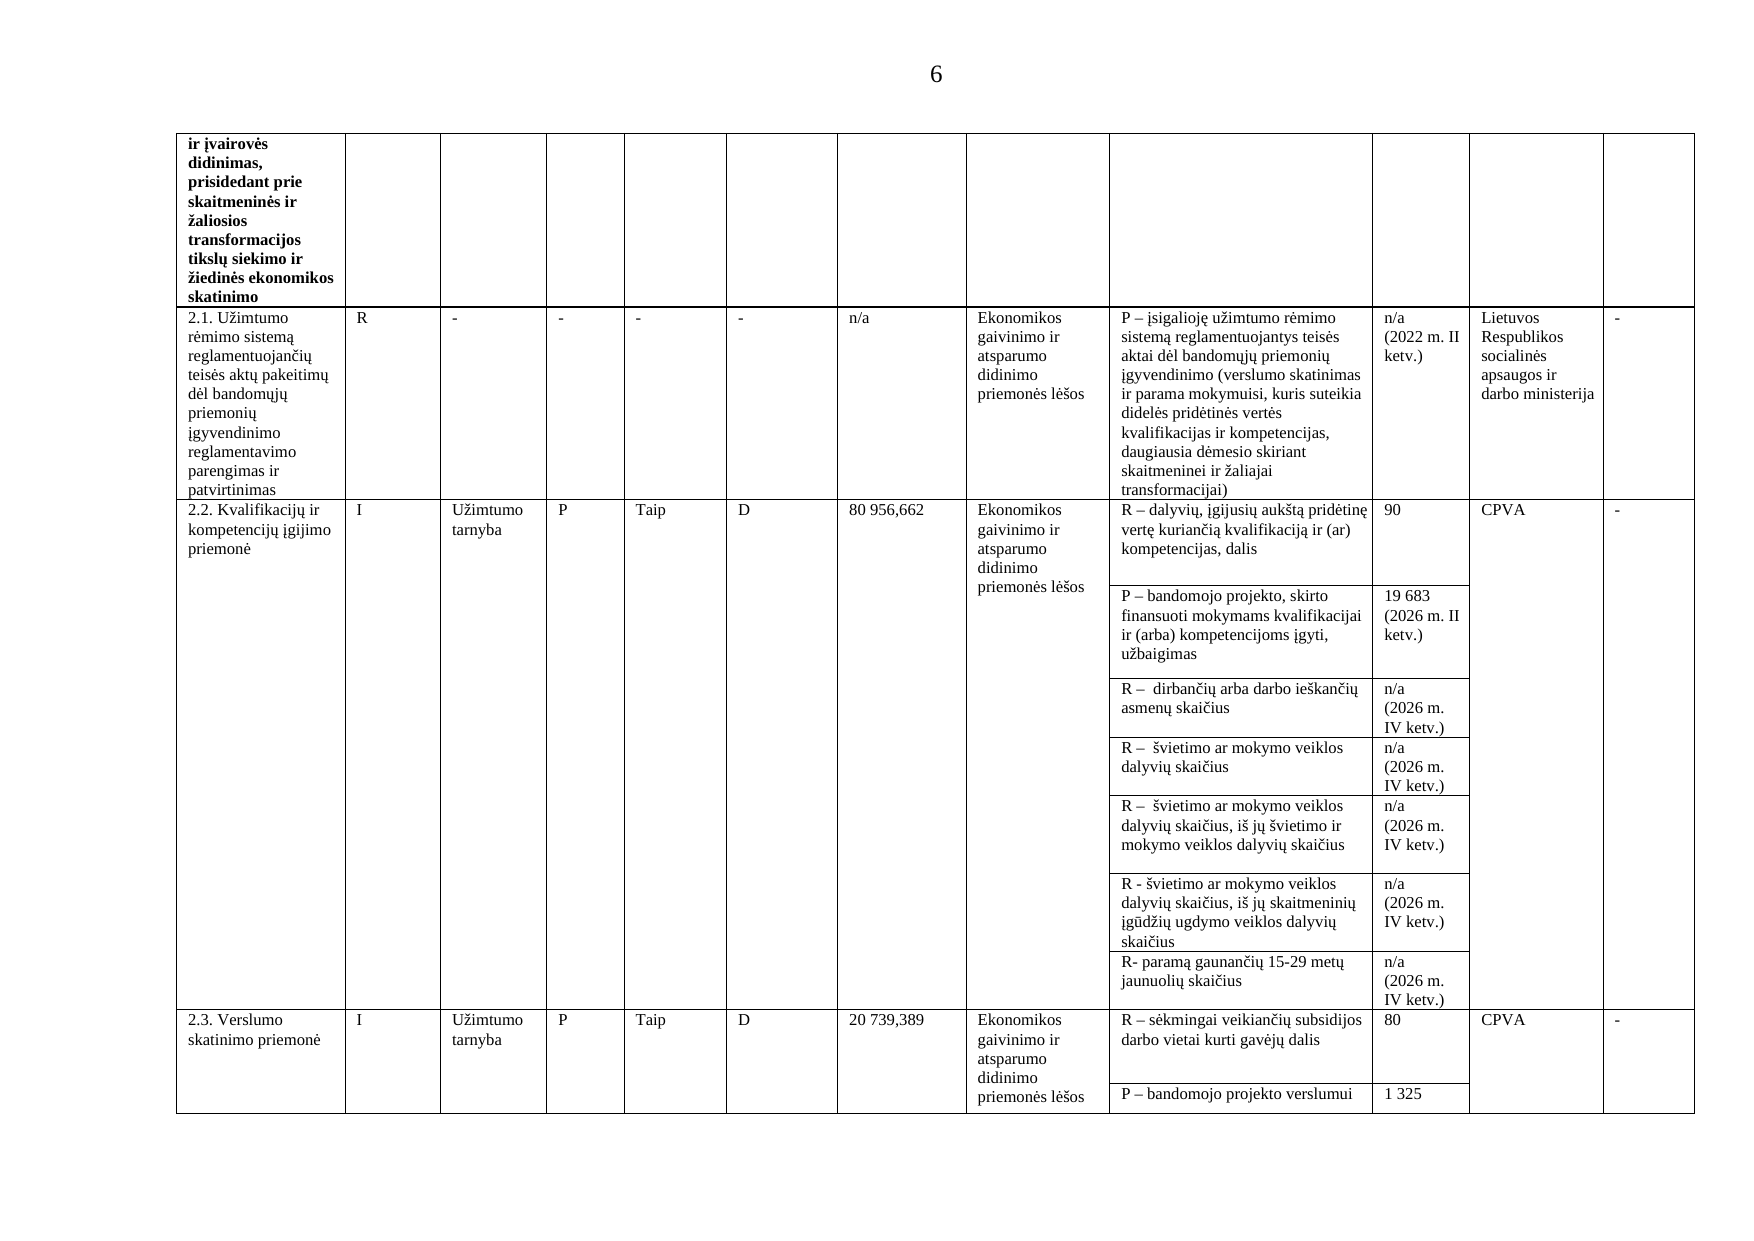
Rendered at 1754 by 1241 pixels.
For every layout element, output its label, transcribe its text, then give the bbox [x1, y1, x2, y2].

table_cell Užimtumo tarnyba [441, 500, 546, 1009]
table_cell R - švietimo ar mokymo veiklos dalyvių skaičius, iš jų skaitmeninių įgūdžių ugdymo veiklos dalyvių skaičius [1110, 874, 1372, 951]
table_cell 20 739,389 [838, 1010, 966, 1113]
table_cell - [547, 134, 624, 306]
table_cell - [1110, 134, 1372, 306]
table_cell 90 [1373, 500, 1469, 585]
table_cell 80 956,662 [838, 500, 966, 1009]
table_cell 19 683 (2026 m. II ketv.) [1373, 586, 1469, 678]
table_cell n/a (2026 m. IV ketv.) [1373, 679, 1469, 737]
table_cell 2.2. Kvalifikacijų ir kompetencijų įgijimo priemonė [177, 500, 345, 1009]
table_cell Ekonomikos gaivinimo ir atsparumo didinimo priemonės lėšos [967, 308, 1109, 499]
table_cell R – švietimo ar mokymo veiklos dalyvių skaičius, iš jų švietimo ir mokymo veiklos dalyvių skaičius [1110, 796, 1372, 873]
table_cell R – dalyvių, įgijusių aukštą pridėtinę vertę kuriančią kvalifikaciją ir (ar) kompetencijas, dalis [1110, 500, 1372, 585]
table_cell - [441, 134, 546, 306]
table_cell - [727, 308, 837, 499]
table_cell 2.1. Užimtumo rėmimo sistemą reglamentuojančių teisės aktų pakeitimų dėl bandomųjų priemonių įgyvendinimo reglamentavimo parengimas ir patvirtinimas [177, 308, 345, 499]
table_cell - [1604, 308, 1694, 499]
table_cell n/a (2026 m. IV ketv.) [1373, 796, 1469, 873]
table_cell - [1604, 134, 1694, 306]
table_cell Užimtumo tarnyba [441, 1010, 546, 1113]
table_cell n/a (2022 m. II ketv.) [1373, 308, 1469, 499]
table_cell - [727, 134, 837, 306]
table_cell - [1373, 134, 1469, 306]
table_cell P – bandomojo projekto, skirto finansuoti mokymams kvalifikacijai ir (arba) kompetencijoms įgyti, užbaigimas [1110, 586, 1372, 678]
table_cell Lietuvos Respublikos socialinės apsaugos ir darbo ministerija [1470, 308, 1603, 499]
table_cell n/a (2026 m. IV ketv.) [1373, 738, 1469, 795]
table_cell Ekonomikos gaivinimo ir atsparumo didinimo priemonės lėšos [967, 1010, 1109, 1113]
table_cell - [625, 134, 726, 306]
table_cell 1 325 [1373, 1084, 1469, 1113]
table_cell CPVA [1470, 500, 1603, 1009]
table_cell I [346, 1010, 440, 1113]
table_cell - [1604, 500, 1694, 1009]
table_cell R – švietimo ar mokymo veiklos dalyvių skaičius [1110, 738, 1372, 795]
table_cell n/a (2026 m. IV ketv.) [1373, 952, 1469, 1009]
table_cell Ekonomikos gaivinimo ir atsparumo didinimo priemonės lėšos [967, 500, 1109, 1009]
table_cell R [346, 308, 440, 499]
table_cell - [346, 134, 440, 306]
table_cell D [727, 1010, 837, 1113]
table_cell 2.3. Verslumo skatinimo priemonė [177, 1010, 345, 1113]
table_cell R- paramą gaunančių 15-29 metų jaunuolių skaičius [1110, 952, 1372, 1009]
table_cell n/a [838, 308, 966, 499]
table_cell - [1604, 1010, 1694, 1113]
table_cell P – įsigalioję užimtumo rėmimo sistemą reglamentuojantys teisės aktai dėl bandomųjų priemonių įgyvendinimo (verslumo skatinimas ir parama mokymuisi, kuris suteikia didelės pridėtinės vertės kvalifikacijas ir kompetencijas, daugiausia dėmesio skiriant skaitmeninei ir žaliajai transformacijai) [1110, 308, 1372, 499]
table_cell D [727, 500, 837, 1009]
table_cell P [547, 500, 624, 1009]
table_cell - [547, 308, 624, 499]
table_cell - [1470, 134, 1603, 306]
table_cell I [346, 500, 440, 1009]
table_cell 80 [1373, 1010, 1469, 1082]
table_cell CPVA [1470, 1010, 1603, 1113]
table_cell R – sėkmingai veikiančių subsidijos darbo vietai kurti gavėjų dalis [1110, 1010, 1372, 1082]
table_cell P – bandomojo projekto verslumui [1110, 1084, 1372, 1113]
table_cell Taip [625, 500, 726, 1009]
table_cell Taip [625, 1010, 726, 1113]
table_cell R – dirbančių arba darbo ieškančių asmenų skaičius [1110, 679, 1372, 737]
table_cell n/a (2026 m. IV ketv.) [1373, 874, 1469, 951]
table_cell P [547, 1010, 624, 1113]
table_cell ir įvairovės didinimas, prisidedant prie skaitmeninės ir žaliosios transformacijos tikslų siekimo ir žiedinės ekonomikos skatinimo [177, 134, 345, 306]
table_cell - [967, 134, 1109, 306]
table_cell - [441, 308, 546, 499]
table_cell - [625, 308, 726, 499]
table_cell - [838, 134, 966, 306]
